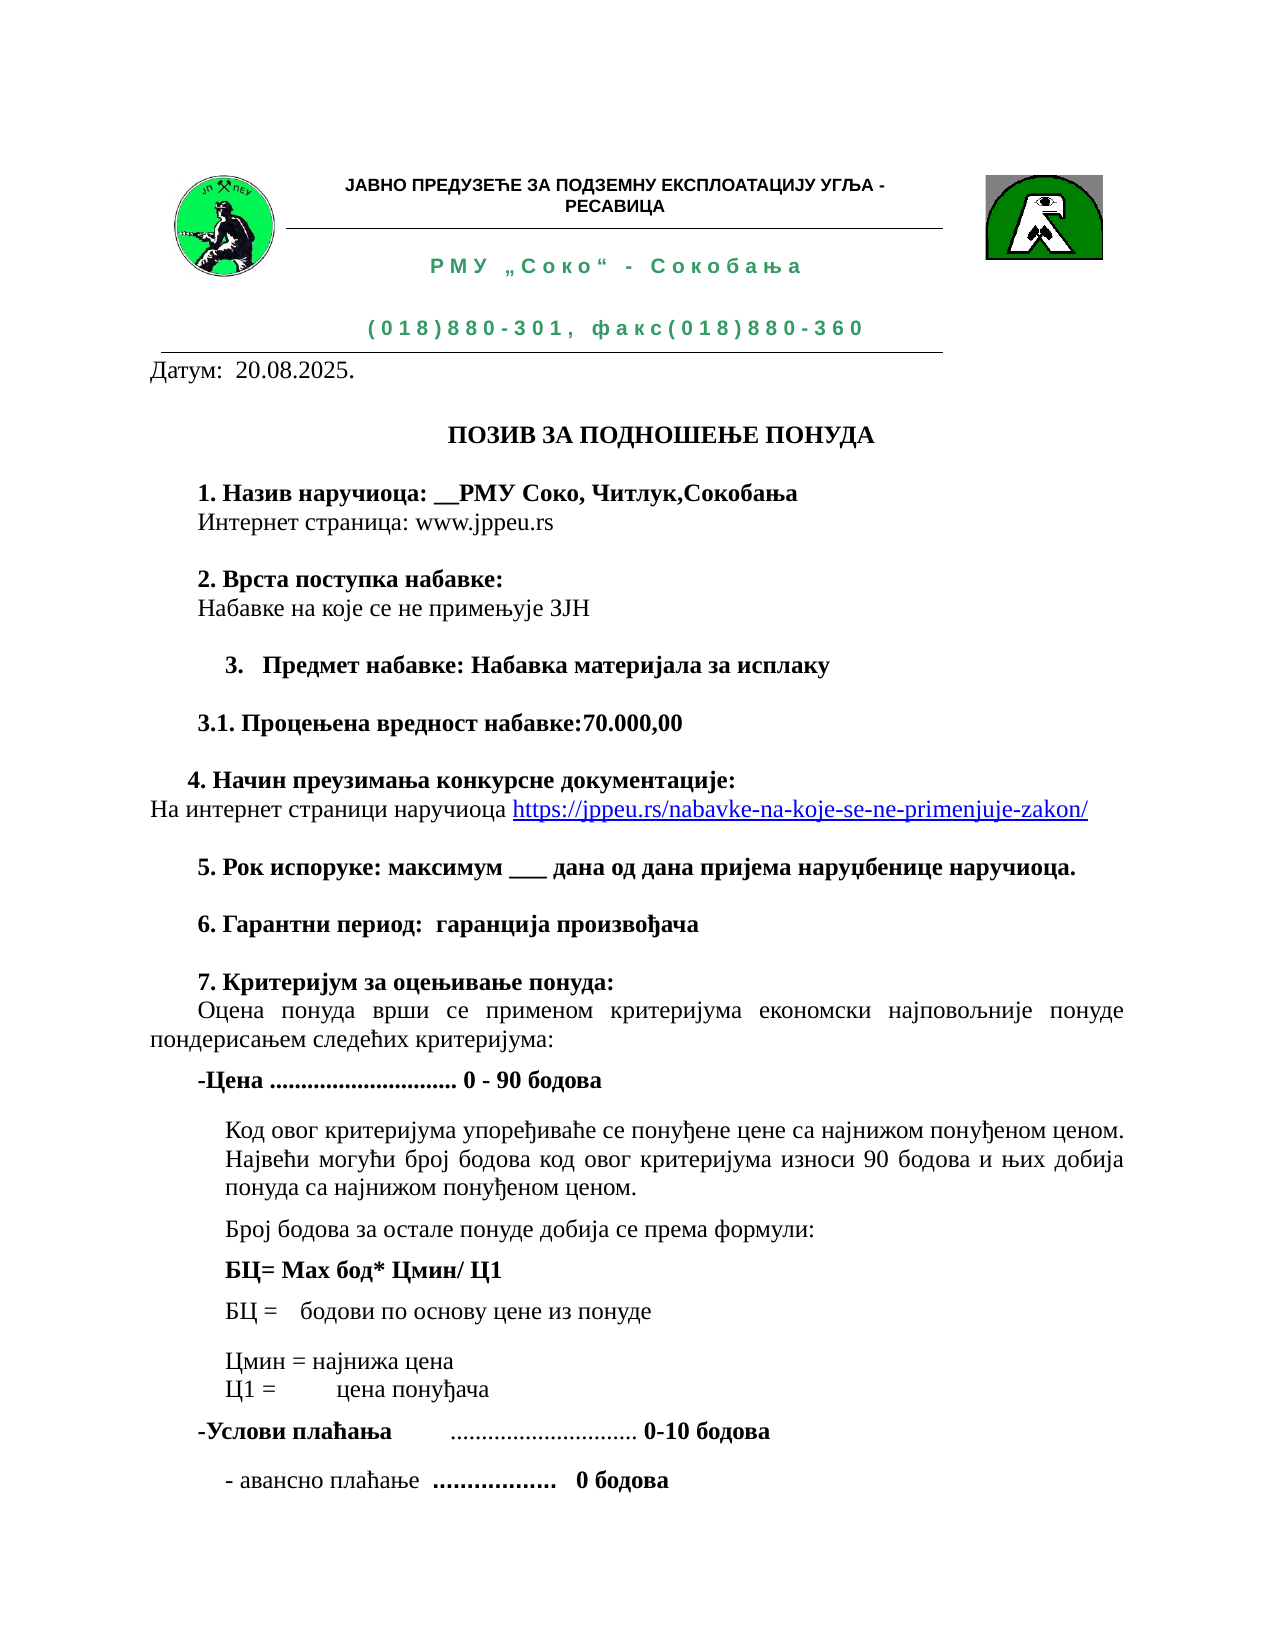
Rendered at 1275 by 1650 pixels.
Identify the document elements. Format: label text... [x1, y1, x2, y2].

text 3.1. Процењена вредност набавке:70.000,00 [150, 708, 1125, 737]
picture [173, 175, 275, 277]
text Оцена понуда врши се применом критеријума економски најповољније понуде пондерисањем следећих критеријума: [150, 995, 1125, 1053]
text Цмин = најнижа цена [225, 1346, 1125, 1374]
text ПОЗИВ ЗА ПОДНОШЕЊЕ ПОНУДА [150, 420, 1125, 449]
text 5. Рок испоруке: максимум ___ дана од дана пријема наруџбенице наручиоца. [150, 852, 1125, 880]
text БЦ = бодови по основу цене из понуде [225, 1296, 1125, 1325]
text -Услови плаћања .............................. 0-10 бодова [150, 1416, 1125, 1444]
text Ц1 = цена понуђача [225, 1374, 1125, 1403]
list Предмет набавке: Набавка материјала за исплаку [225, 650, 1125, 679]
text Набавке на које се не примењује ЗЈН [150, 593, 1125, 622]
text 2. Врста поступка набавке: [150, 564, 1125, 593]
table_header [161, 150, 286, 352]
table_cell РМУ „Соко“ - Сокобања (018)880-301, факс(018)880-360 [286, 229, 943, 352]
text 1. Назив наручиоца: __РМУ Соко, Читлук,Сокобања [150, 478, 1125, 507]
text 7. Критеријум за оцењивање понуда: [150, 967, 1125, 995]
table_header ЈАВНО ПРЕДУЗЕЋЕ ЗА ПОДЗЕМНУ ЕКСПЛОАТАЦИЈУ УГЉА - РЕСАВИЦА [286, 150, 943, 228]
text 6. Гарантни период: гаранција произвођача [150, 909, 1125, 938]
text На интернет страници наручиоца https://jppeu.rs/nabavke-na-koje-se-ne-primenjuje-zakon/ [150, 794, 1125, 823]
text -Цена .............................. 0 - 90 бодова [150, 1065, 1125, 1094]
text - авансно плаћање .................. 0 бодова [225, 1465, 1125, 1494]
text Интернет страница: www.jppeu.rs [150, 507, 1125, 535]
text Код овог критеријума упоређиваће се понуђене цене са најнижом понуђеном ценом. Највећи могући број бодова код овог критеријума износи 90 бодова и њих добија понуда са најнижом понуђеном ценом. [225, 1115, 1125, 1201]
text 4. Начин преузимања конкурсне документације: [150, 765, 1125, 794]
picture [985, 175, 1103, 260]
text Број бодова за остале понуде добија се према формули: [225, 1214, 1125, 1242]
text Датум: 20.08.2025. [150, 353, 1125, 384]
table_header [943, 150, 1145, 352]
text БЦ= Маx бод* Цмин/ Ц1 [225, 1255, 1125, 1284]
